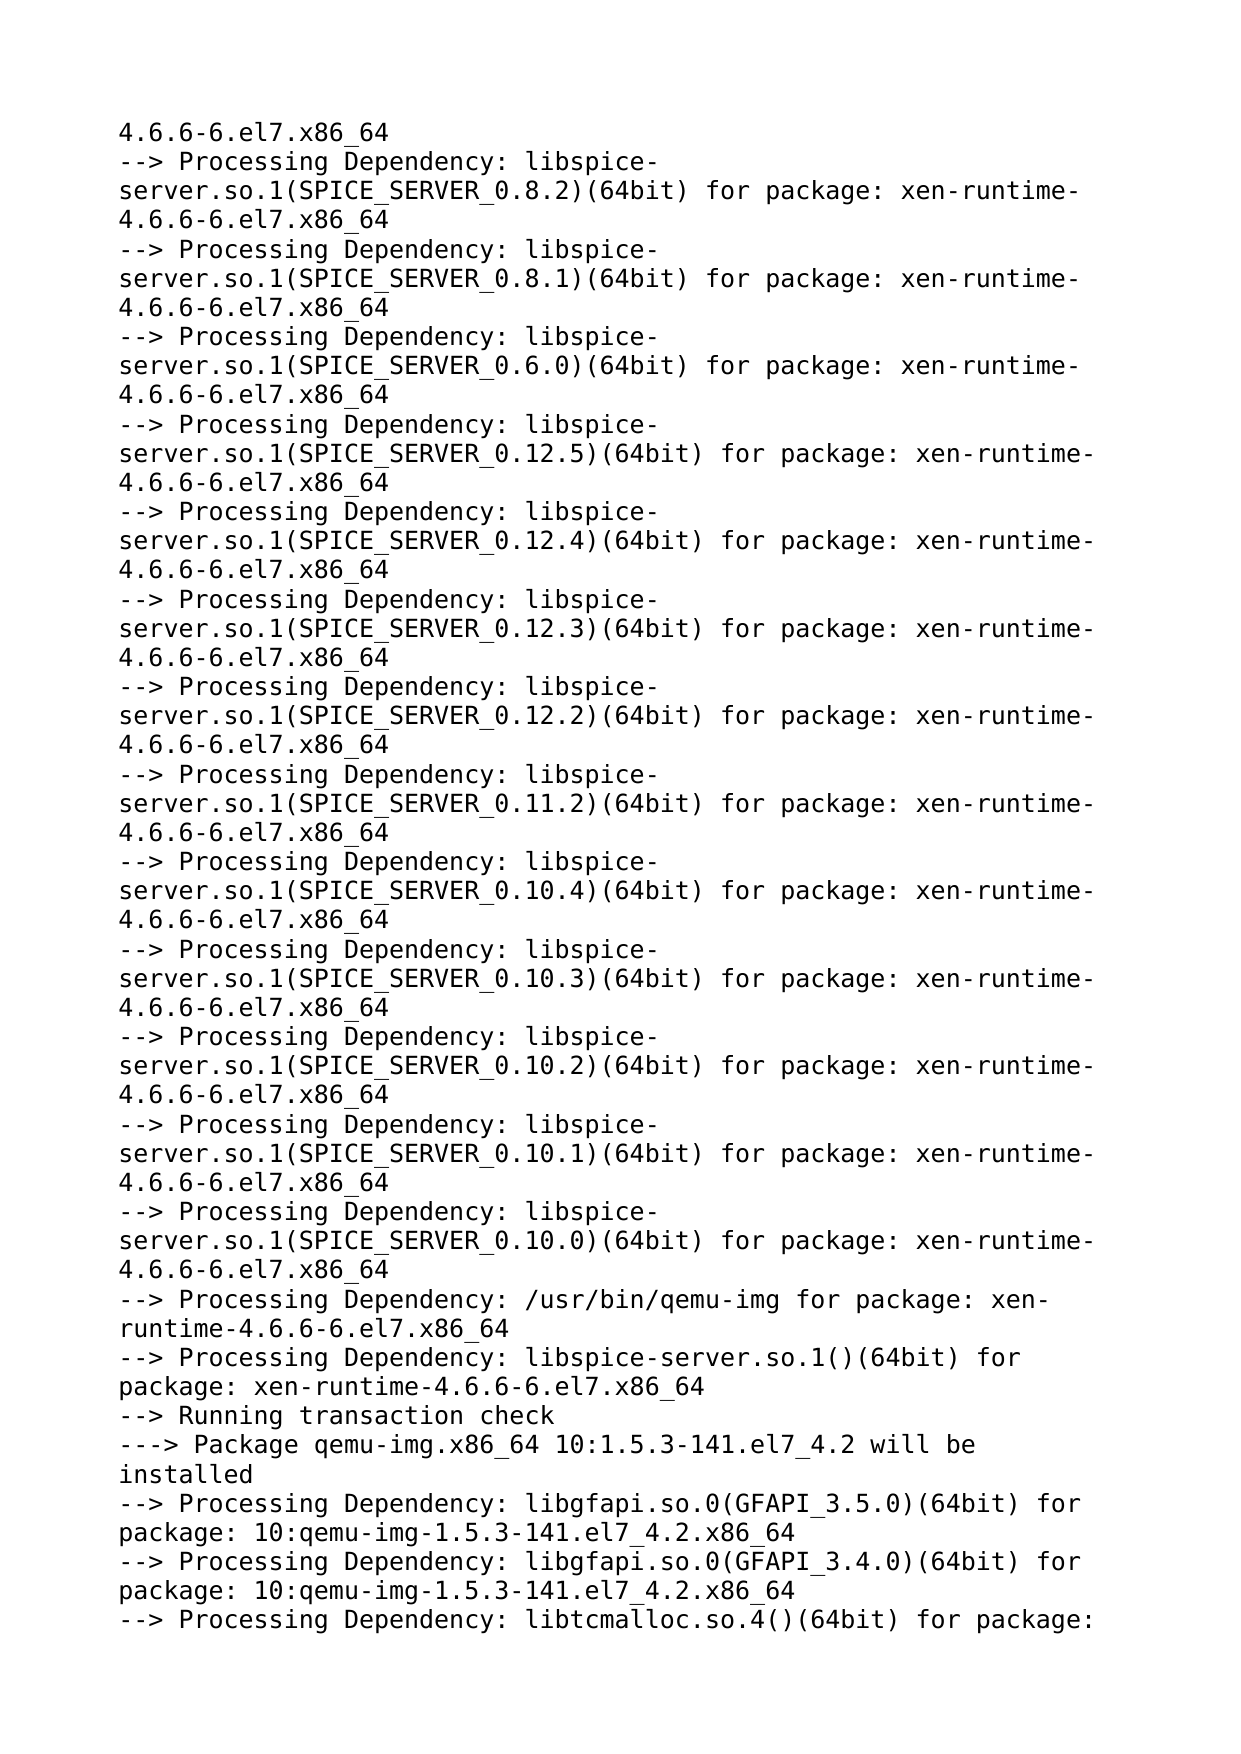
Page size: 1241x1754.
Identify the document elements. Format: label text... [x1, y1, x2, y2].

text 4.6.6-6.el7.x86_64 --> Processing Dependency: libspice-server.so.1(SPICE_SERVER_0.8.2)(64bit) for package: xen-runtime-4.6.6-6.el7.x86_64 --> Processing Dependency: libspice-server.so.1(SPICE_SERVER_0.8.1)(64bit) for package: xen-runtime-4.6.6-6.el7.x86_64 --> Processing Dependency: libspice-server.so.1(SPICE_SERVER_0.6.0)(64bit) for package: xen-runtime-4.6.6-6.el7.x86_64 --> Processing Dependency: libspice-server.so.1(SPICE_SERVER_0.12.5)(64bit) for package: xen-runtime-4.6.6-6.el7.x86_64 --> Processing Dependency: libspice-server.so.1(SPICE_SERVER_0.12.4)(64bit) for package: xen-runtime-4.6.6-6.el7.x86_64 --> Processing Dependency: libspice-server.so.1(SPICE_SERVER_0.12.3)(64bit) for package: xen-runtime-4.6.6-6.el7.x86_64 --> Processing Dependency: libspice-server.so.1(SPICE_SERVER_0.12.2)(64bit) for package: xen-runtime-4.6.6-6.el7.x86_64 --> Processing Dependency: libspice-server.so.1(SPICE_SERVER_0.11.2)(64bit) for package: xen-runtime-4.6.6-6.el7.x86_64 --> Processing Dependency: libspice-server.so.1(SPICE_SERVER_0.10.4)(64bit) for package: xen-runtime-4.6.6-6.el7.x86_64 --> Processing Dependency: libspice-server.so.1(SPICE_SERVER_0.10.3)(64bit) for package: xen-runtime-4.6.6-6.el7.x86_64 --> Processing Dependency: libspice-server.so.1(SPICE_SERVER_0.10.2)(64bit) for package: xen-runtime-4.6.6-6.el7.x86_64 --> Processing Dependency: libspice-server.so.1(SPICE_SERVER_0.10.1)(64bit) for package: xen-runtime-4.6.6-6.el7.x86_64 --> Processing Dependency: libspice-server.so.1(SPICE_SERVER_0.10.0)(64bit) for package: xen-runtime-4.6.6-6.el7.x86_64 --> Processing Dependency: /usr/bin/qemu-img for package: xen-runtime-4.6.6-6.el7.x86_64 --> Processing Dependency: libspice-server.so.1()(64bit) for package: xen-runtime-4.6.6-6.el7.x86_64 --> Running transaction check ---> Package qemu-img.x86_64 10:1.5.3-141.el7_4.2 will be installed --> Processing Dependency: libgfapi.so.0(GFAPI_3.5.0)(64bit) for package: 10:qemu-img-1.5.3-141.el7_4.2.x86_64 --> Processing Dependency: libgfapi.so.0(GFAPI_3.4.0)(64bit) for package: 10:qemu-img-1.5.3-141.el7_4.2.x86_64 --> Processing Dependency: libtcmalloc.so.4()(64bit) for package: [118, 118, 1122, 1635]
